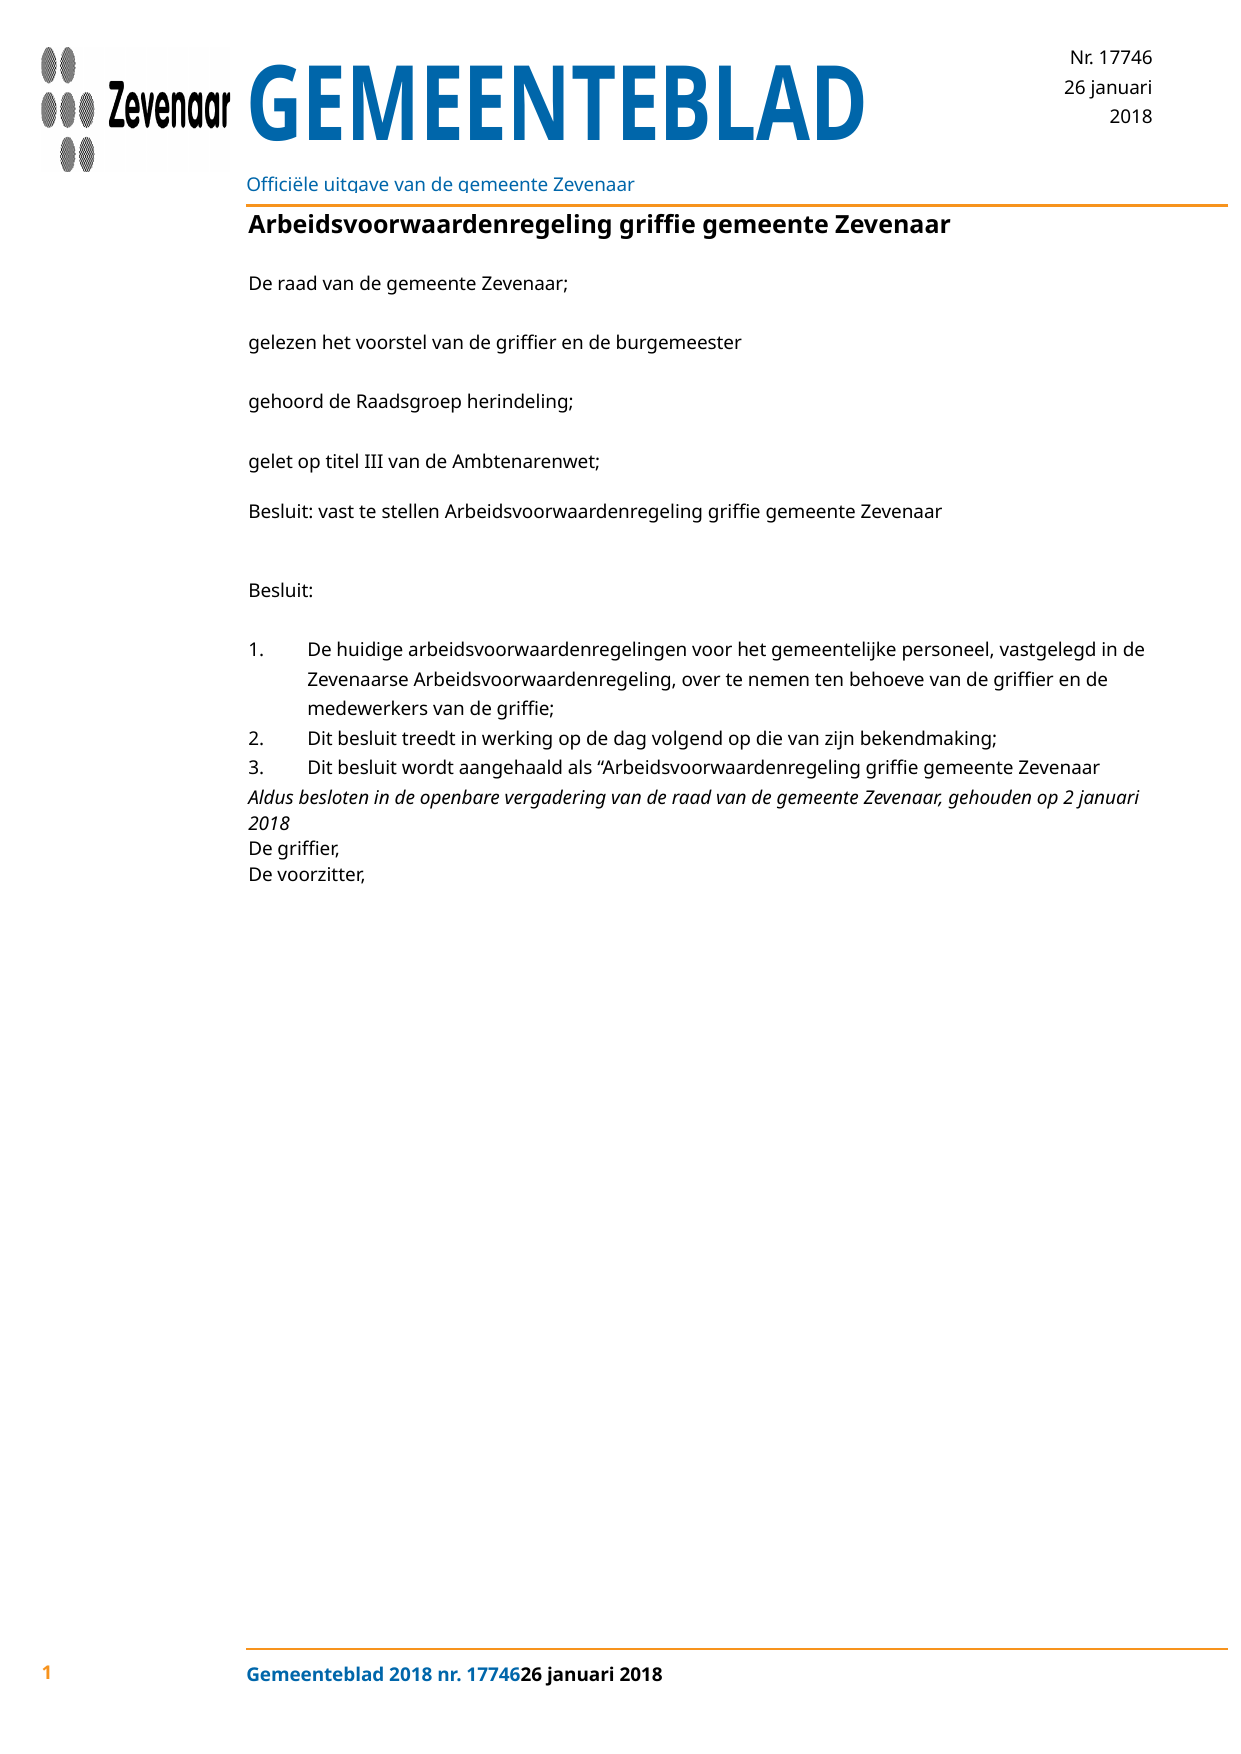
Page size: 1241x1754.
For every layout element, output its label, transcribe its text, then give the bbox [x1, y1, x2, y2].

list Dit besluit wordt aangehaald als “Arbeidsvoorwaardenregeling griffie gemeente Zevenaar [248, 754, 1152, 780]
list De huidige arbeidsvoorwaardenregelingen voor het gemeentelijke personeel, vastgelegd in de Zevenaarse Arbeidsvoorwaardenregeling, over te nemen ten behoeve van de griffier en de medewerkers van de griffie; [248, 636, 1152, 721]
list Dit besluit treedt in werking op de dag volgend op die van zijn bekendmaking; [248, 725, 1152, 751]
text De griffier, [248, 836, 1152, 861]
text De voorzitter, [248, 861, 1152, 887]
text gelezen het voorstel van de griffier en de burgemeester [248, 329, 1152, 355]
picture [41, 47, 231, 172]
text De raad van de gemeente Zevenaar; [248, 270, 1152, 296]
text Aldus besloten in de openbare vergadering van de raad van de gemeente Zevenaar, gehouden op 2 januari 2018 [248, 784, 1152, 836]
text gelet op titel III van de Ambtenarenwet; [248, 448, 1152, 473]
text Arbeidsvoorwaardenregeling griffie gemeente Zevenaar [248, 207, 1152, 241]
text Besluit: vast te stellen Arbeidsvoorwaardenregeling griffie gemeente Zevenaar [248, 498, 1152, 524]
text gehoord de Raadsgroep herindeling; [248, 389, 1152, 414]
text Besluit: [248, 577, 1152, 603]
